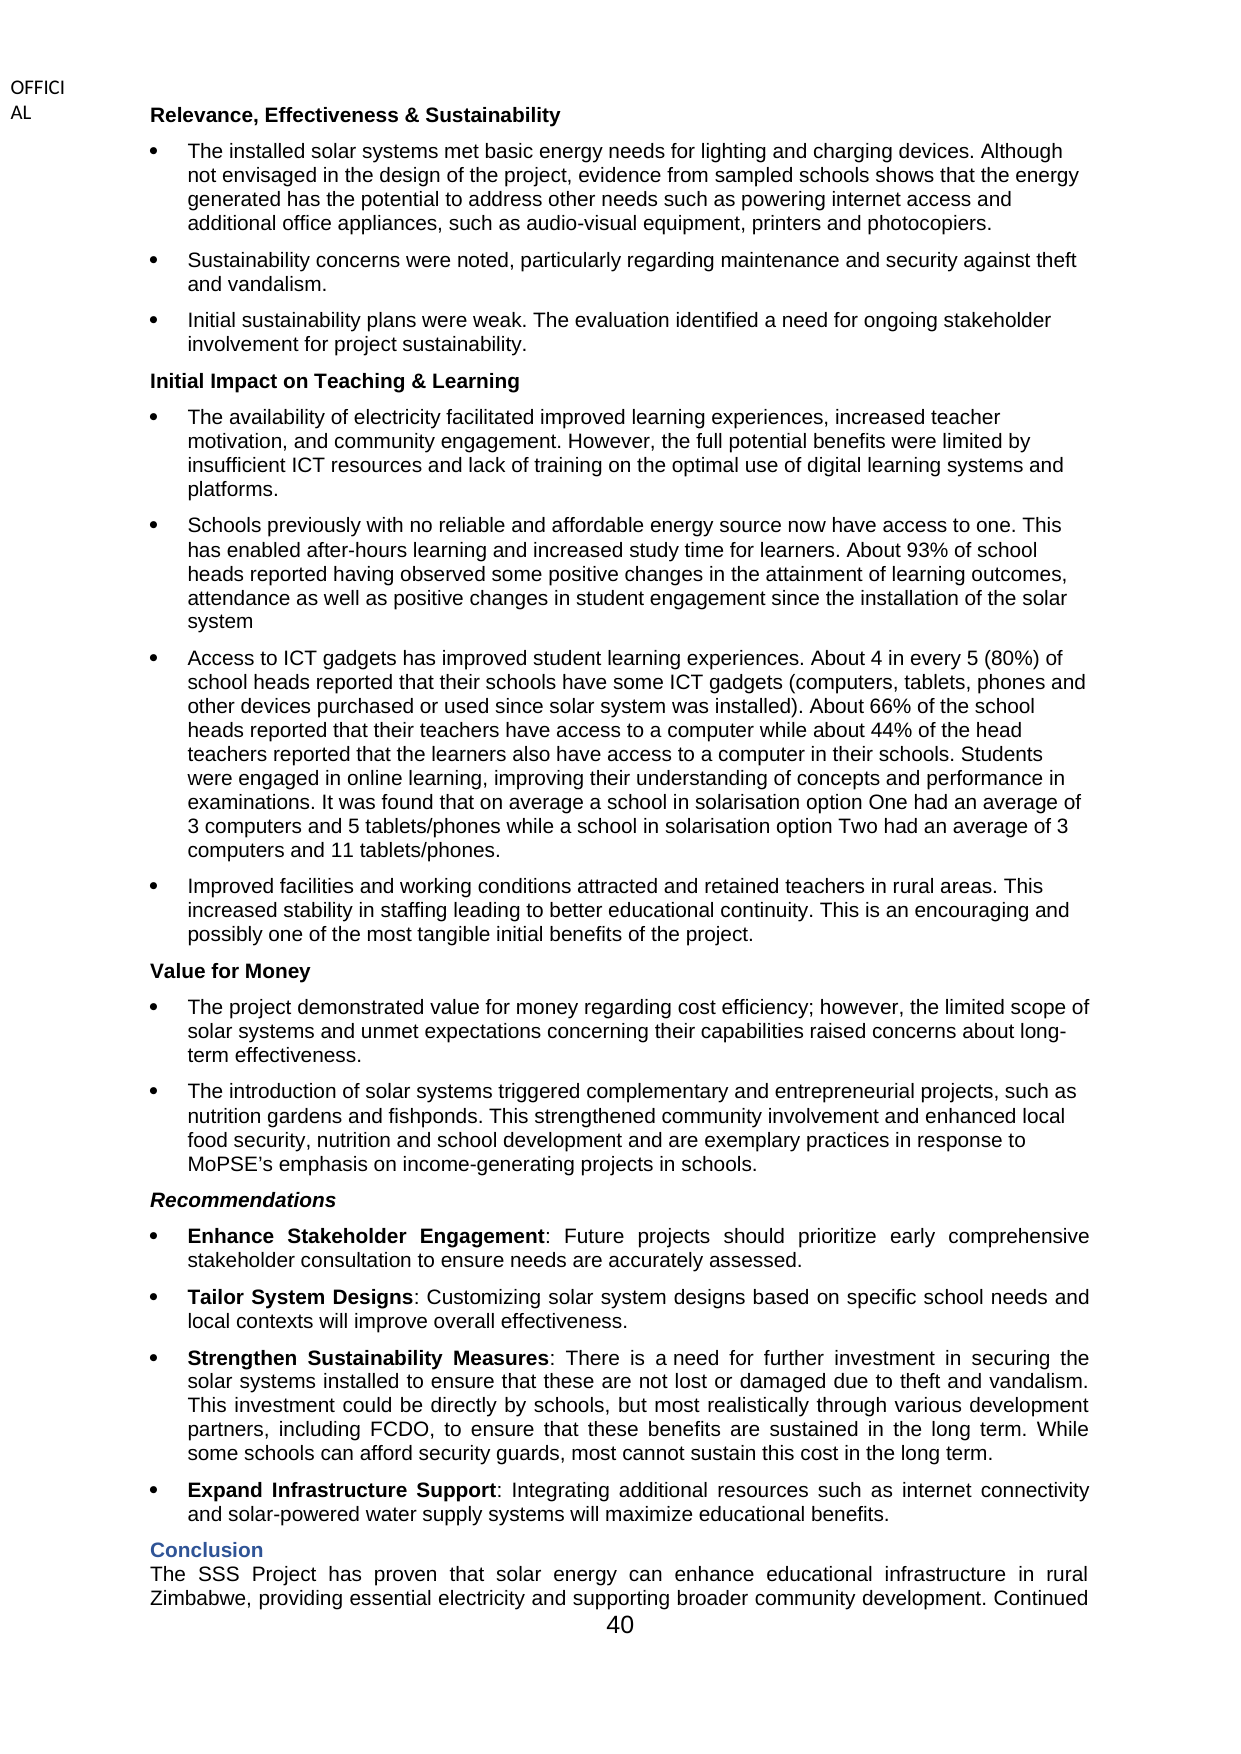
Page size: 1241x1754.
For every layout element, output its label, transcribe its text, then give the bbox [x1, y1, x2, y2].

subtitle Recommendations [150, 1188, 1090, 1212]
list The introduction of solar systems triggered complementary and entrepreneurial projects, such as nutrition gardens and fishponds. This strengthened community involvement and enhanced local food security, nutrition and school development and are exemplary practices in response to MoPSE’s emphasis on income-generating projects in schools. [150, 1079, 1090, 1175]
text Initial Impact on Teaching & Learning [150, 368, 1090, 392]
text Relevance, Effectiveness & Sustainability [150, 102, 1090, 126]
list Strengthen Sustainability Measures: There is a need for further investment in securing the solar systems installed to ensure that these are not lost or damaged due to theft and vandalism. This investment could be directly by schools, but most realistically through various development partners, including FCDO, to ensure that these benefits are sustained in the long term. While some schools can afford security guards, most cannot sustain this cost in the long term. [150, 1345, 1090, 1465]
list The installed solar systems met basic energy needs for lighting and charging devices. Although not envisaged in the design of the project, evidence from sampled schools shows that the energy generated has the potential to address other needs such as powering internet access and additional office appliances, such as audio-visual equipment, printers and photocopiers. [150, 139, 1090, 235]
list Sustainability concerns were noted, particularly regarding maintenance and security against theft and vandalism. [150, 247, 1090, 295]
text Value for Money [150, 958, 1090, 982]
text Conclusion The SSS Project has proven that solar energy can enhance educational infrastructure in rural Zimbabwe, providing essential electricity and supporting broader community development. Continued [150, 1538, 1090, 1610]
list The project demonstrated value for money regarding cost efficiency; however, the limited scope of solar systems and unmet expectations concerning their capabilities raised concerns about long-term effectiveness. [150, 995, 1090, 1067]
list Enhance Stakeholder Engagement: Future projects should prioritize early comprehensive stakeholder consultation to ensure needs are accurately assessed. [150, 1224, 1090, 1272]
list Initial sustainability plans were weak. The evaluation identified a need for ongoing stakeholder involvement for project sustainability. [150, 308, 1090, 356]
list Access to ICT gadgets has improved student learning experiences. About 4 in every 5 (80%) of school heads reported that their schools have some ICT gadgets (computers, tablets, phones and other devices purchased or used since solar system was installed). About 66% of the school heads reported that their teachers have access to a computer while about 44% of the head teachers reported that the learners also have access to a computer in their schools. Students were engaged in online learning, improving their understanding of concepts and performance in examinations. It was found that on average a school in solarisation option One had an average of 3 computers and 5 tablets/phones while a school in solarisation option Two had an average of 3 computers and 11 tablets/phones. [150, 646, 1090, 861]
list Schools previously with no reliable and affordable energy source now have access to one. This has enabled after-hours learning and increased study time for learners. About 93% of school heads reported having observed some positive changes in the attainment of learning outcomes, attendance as well as positive changes in student engagement since the installation of the solar system [150, 513, 1090, 633]
list The availability of electricity facilitated improved learning experiences, increased teacher motivation, and community engagement. However, the full potential benefits were limited by insufficient ICT resources and lack of training on the optimal use of digital learning systems and platforms. [150, 405, 1090, 501]
list Expand Infrastructure Support: Integrating additional resources such as internet connectivity and solar-powered water supply systems will maximize educational benefits. [150, 1478, 1090, 1526]
list Tailor System Designs: Customizing solar system designs based on specific school needs and local contexts will improve overall effectiveness. [150, 1285, 1090, 1333]
list Improved facilities and working conditions attracted and retained teachers in rural areas. This increased stability in staffing leading to better educational continuity. This is an encouraging and possibly one of the most tangible initial benefits of the project. [150, 874, 1090, 946]
